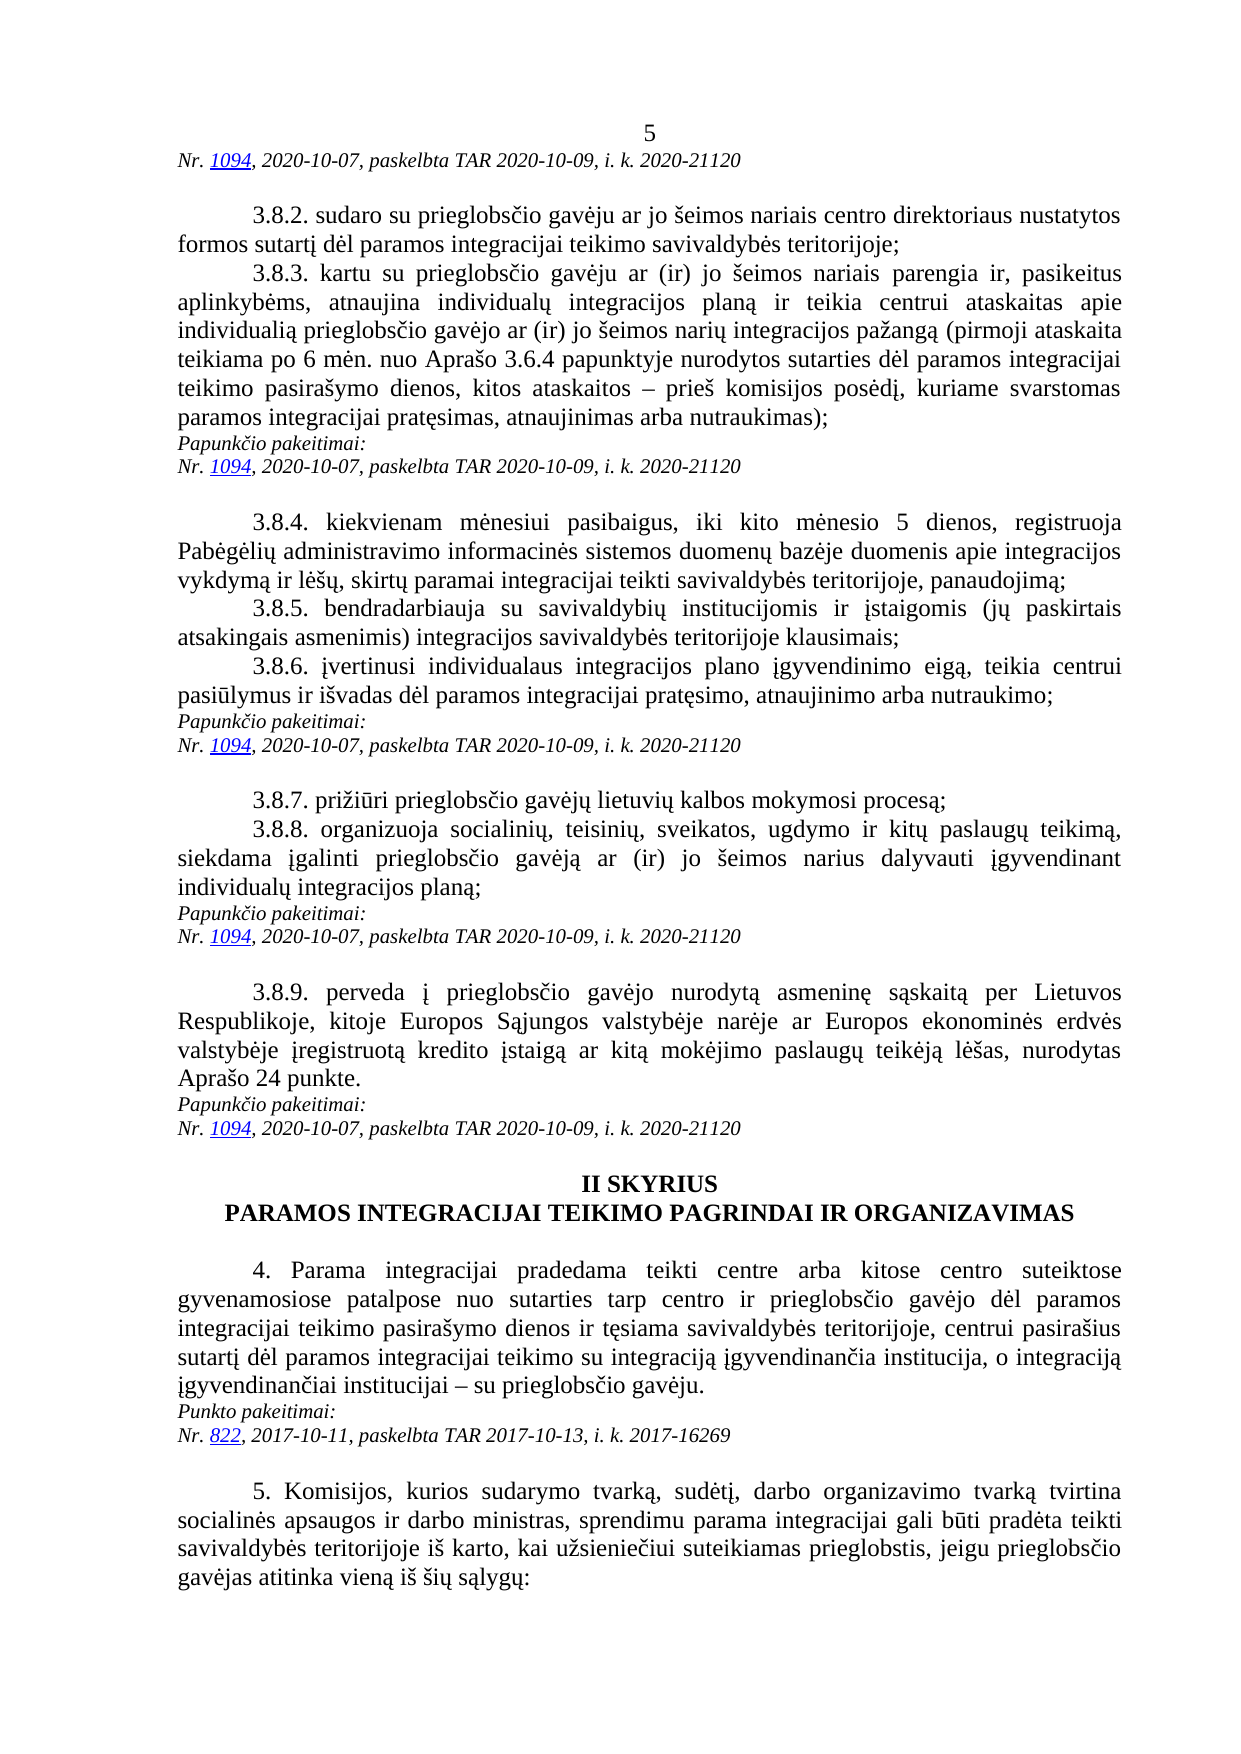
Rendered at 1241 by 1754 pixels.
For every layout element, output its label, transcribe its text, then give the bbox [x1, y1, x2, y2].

text Nr. 1094, 2020-10-07, paskelbta TAR 2020-10-09, i. k. 2020-21120 [177, 1116, 1122, 1140]
text PARAMOS INTEGRACIJAI TEIKIMO PAGRINDAI IR ORGANIZAVIMAS [177, 1198, 1122, 1227]
text Nr. 1094, 2020-10-07, paskelbta TAR 2020-10-09, i. k. 2020-21120 [177, 733, 1122, 757]
text 3.8.9. perveda į prieglobsčio gavėjo nurodytą asmeninę sąskaitą per Lietuvos Respublikoje, kitoje Europos Sąjungos valstybėje narėje ar Europos ekonominės erdvės valstybėje įregistruotą kredito įstaigą ar kitą mokėjimo paslaugų teikėją lėšas, nurodytas Aprašo 24 punkte. [177, 977, 1122, 1092]
text Nr. 1094, 2020-10-07, paskelbta TAR 2020-10-09, i. k. 2020-21120 [177, 148, 1122, 172]
text Papunkčio pakeitimai: [177, 900, 1122, 924]
text 3.8.6. įvertinusi individualaus integracijos plano įgyvendinimo eigą, teikia centrui pasiūlymus ir išvadas dėl paramos integracijai pratęsimo, atnaujinimo arba nutraukimo; [177, 651, 1122, 708]
text Nr. 822, 2017-10-11, paskelbta TAR 2017-10-13, i. k. 2017-16269 [177, 1423, 1122, 1447]
text Nr. 1094, 2020-10-07, paskelbta TAR 2020-10-09, i. k. 2020-21120 [177, 454, 1122, 478]
text Nr. 1094, 2020-10-07, paskelbta TAR 2020-10-09, i. k. 2020-21120 [177, 924, 1122, 948]
text Punkto pakeitimai: [177, 1399, 1122, 1423]
text 3.8.5. bendradarbiauja su savivaldybių institucijomis ir įstaigomis (jų paskirtais atsakingais asmenimis) integracijos savivaldybės teritorijoje klausimais; [177, 593, 1122, 651]
text 3.8.3. kartu su prieglobsčio gavėju ar (ir) jo šeimos nariais parengia ir, pasikeitus aplinkybėms, atnaujina individualų integracijos planą ir teikia centrui ataskaitas apie individualią prieglobsčio gavėjo ar (ir) jo šeimos narių integracijos pažangą (pirmoji ataskaita teikiama po 6 mėn. nuo Aprašo 3.6.4 papunktyje nurodytos sutarties dėl paramos integracijai teikimo pasirašymo dienos, kitos ataskaitos – prieš komisijos posėdį, kuriame svarstomas paramos integracijai pratęsimas, atnaujinimas arba nutraukimas); [177, 258, 1122, 430]
text 3.8.7. prižiūri prieglobsčio gavėjų lietuvių kalbos mokymosi procesą; [177, 785, 1122, 814]
text II SKYRIUS [177, 1169, 1122, 1198]
text 3.8.4. kiekvienam mėnesiui pasibaigus, iki kito mėnesio 5 dienos, registruoja Pabėgėlių administravimo informacinės sistemos duomenų bazėje duomenis apie integracijos vykdymą ir lėšų, skirtų paramai integracijai teikti savivaldybės teritorijoje, panaudojimą; [177, 507, 1122, 593]
text 4. Parama integracijai pradedama teikti centre arba kitose centro suteiktose gyvenamosiose patalpose nuo sutarties tarp centro ir prieglobsčio gavėjo dėl paramos integracijai teikimo pasirašymo dienos ir tęsiama savivaldybės teritorijoje, centrui pasirašius sutartį dėl paramos integracijai teikimo su integraciją įgyvendinančia institucija, o integraciją įgyvendinančiai institucijai – su prieglobsčio gavėju. [177, 1255, 1122, 1399]
text 5. Komisijos, kurios sudarymo tvarką, sudėtį, darbo organizavimo tvarką tvirtina socialinės apsaugos ir darbo ministras, sprendimu parama integracijai gali būti pradėta teikti savivaldybės teritorijoje iš karto, kai užsieniečiui suteikiamas prieglobstis, jeigu prieglobsčio gavėjas atitinka vieną iš šių sąlygų: [177, 1476, 1122, 1591]
text 3.8.2. sudaro su prieglobsčio gavėju ar jo šeimos nariais centro direktoriaus nustatytos formos sutartį dėl paramos integracijai teikimo savivaldybės teritorijoje; [177, 200, 1122, 258]
text 3.8.8. organizuoja socialinių, teisinių, sveikatos, ugdymo ir kitų paslaugų teikimą, siekdama įgalinti prieglobsčio gavėją ar (ir) jo šeimos narius dalyvauti įgyvendinant individualų integracijos planą; [177, 814, 1122, 900]
text Papunkčio pakeitimai: [177, 430, 1122, 454]
text Papunkčio pakeitimai: [177, 708, 1122, 733]
text Papunkčio pakeitimai: [177, 1092, 1122, 1116]
